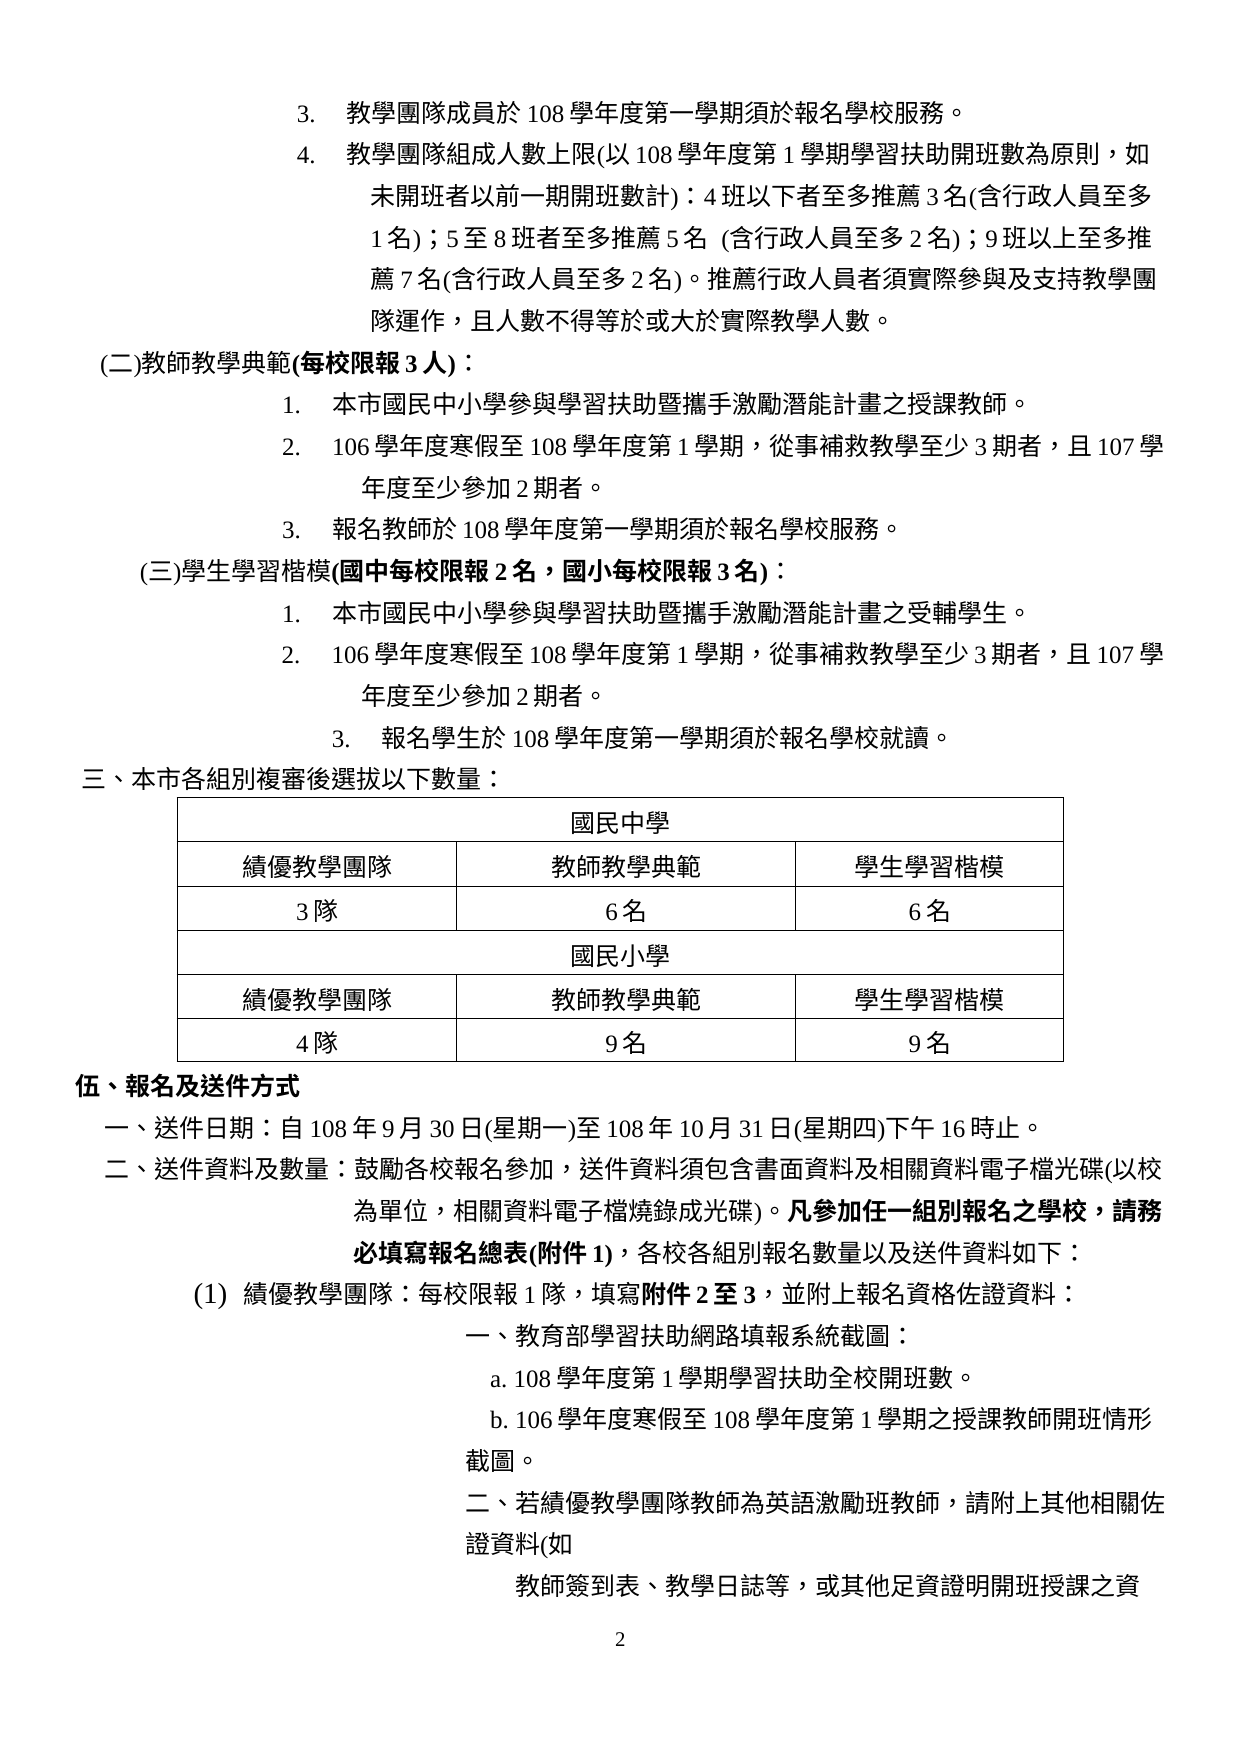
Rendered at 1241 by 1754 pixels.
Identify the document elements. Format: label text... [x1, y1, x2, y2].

table_cell 績優教學團隊 [178, 842, 456, 886]
table_cell 9名 [457, 1019, 795, 1061]
text 二、送件資料及數量：鼓勵各校報名參加，送件資料須包含書面資料及相關資料電子檔光碟(以校為單位，相關資料電子檔燒錄成光碟)。凡參加任一組別報名之學校，請務必填寫報名總表(附件1)，各校各組別報名數量以及送件資料如下： [104, 1145, 1165, 1270]
table_cell 3隊 [178, 887, 456, 930]
list 本市國民中小學參與學習扶助暨攜手激勵潛能計畫之受輔學生。 [282, 589, 1165, 630]
table_cell 教師教學典範 [457, 842, 795, 886]
text (二)教師教學典範(每校限報3人)： [75, 339, 1165, 380]
list 教學團隊成員於108學年度第一學期須於報名學校服務。 [297, 89, 1165, 130]
table_header 國民中學 [178, 798, 1063, 841]
text (三)學生學習楷模(國中每校限報2名，國小每校限報3名)： [133, 547, 1165, 589]
list 績優教學團隊：每校限報1隊，填寫附件2至3，並附上報名資格佐證資料： 一、教育部學習扶助網路填報系統截圖： a. 108學年度第1學期學習扶助全校開班數。 b. 106學年度寒假至108學年度第1學期之授課教師開班情形截圖。 二、若績優教學團隊教師為英語激勵班教師，請附上其他相關佐證資料(如 教師簽到表、教學日誌等，或其他足資證明開班授課之資料)。 [193, 1270, 1165, 1604]
table_cell 4隊 [178, 1019, 456, 1061]
table_cell 學生學習楷模 [796, 975, 1063, 1018]
table_cell 6名 [457, 887, 795, 930]
list 本市國民中小學參與學習扶助暨攜手激勵潛能計畫之授課教師。 [282, 380, 1165, 422]
table_cell 9名 [796, 1019, 1063, 1061]
table_cell 學生學習楷模 [796, 842, 1063, 886]
list 報名學生於108學年度第一學期須於報名學校就讀。 [332, 714, 1165, 755]
table_cell 6名 [796, 887, 1063, 930]
table_cell 國民小學 [178, 931, 1063, 974]
text 一、送件日期：自108年9月30日(星期一)至108年10月31日(星期四)下午16時止。 [104, 1104, 1165, 1145]
table_cell 教師教學典範 [457, 975, 795, 1018]
list 106學年度寒假至108學年度第1學期，從事補救教學至少3期者，且107學年度至少參加2期者。 [282, 422, 1165, 505]
text 伍、報名及送件方式 [75, 1062, 1165, 1104]
table_cell 績優教學團隊 [178, 975, 456, 1018]
list 報名教師於108學年度第一學期須於報名學校服務。 [282, 505, 1165, 547]
list 106學年度寒假至108學年度第1學期，從事補救教學至少3期者，且107學年度至少參加2期者。 [281, 630, 1165, 714]
list 教學團隊組成人數上限(以108學年度第1學期學習扶助開班數為原則，如未開班者以前一期開班數計)：4班以下者至多推薦3名(含行政人員至多1名)；5至8班者至多推薦5名 (含行政人員至多2名)；9班以上至多推薦7名(含行政人員至多2名)。推薦行政人員者須實際參與及支持教學團隊運作，且人數不得等於或大於實際教學人數。 [297, 130, 1165, 339]
text 三、本市各組別複審後選拔以下數量： [75, 755, 1165, 797]
